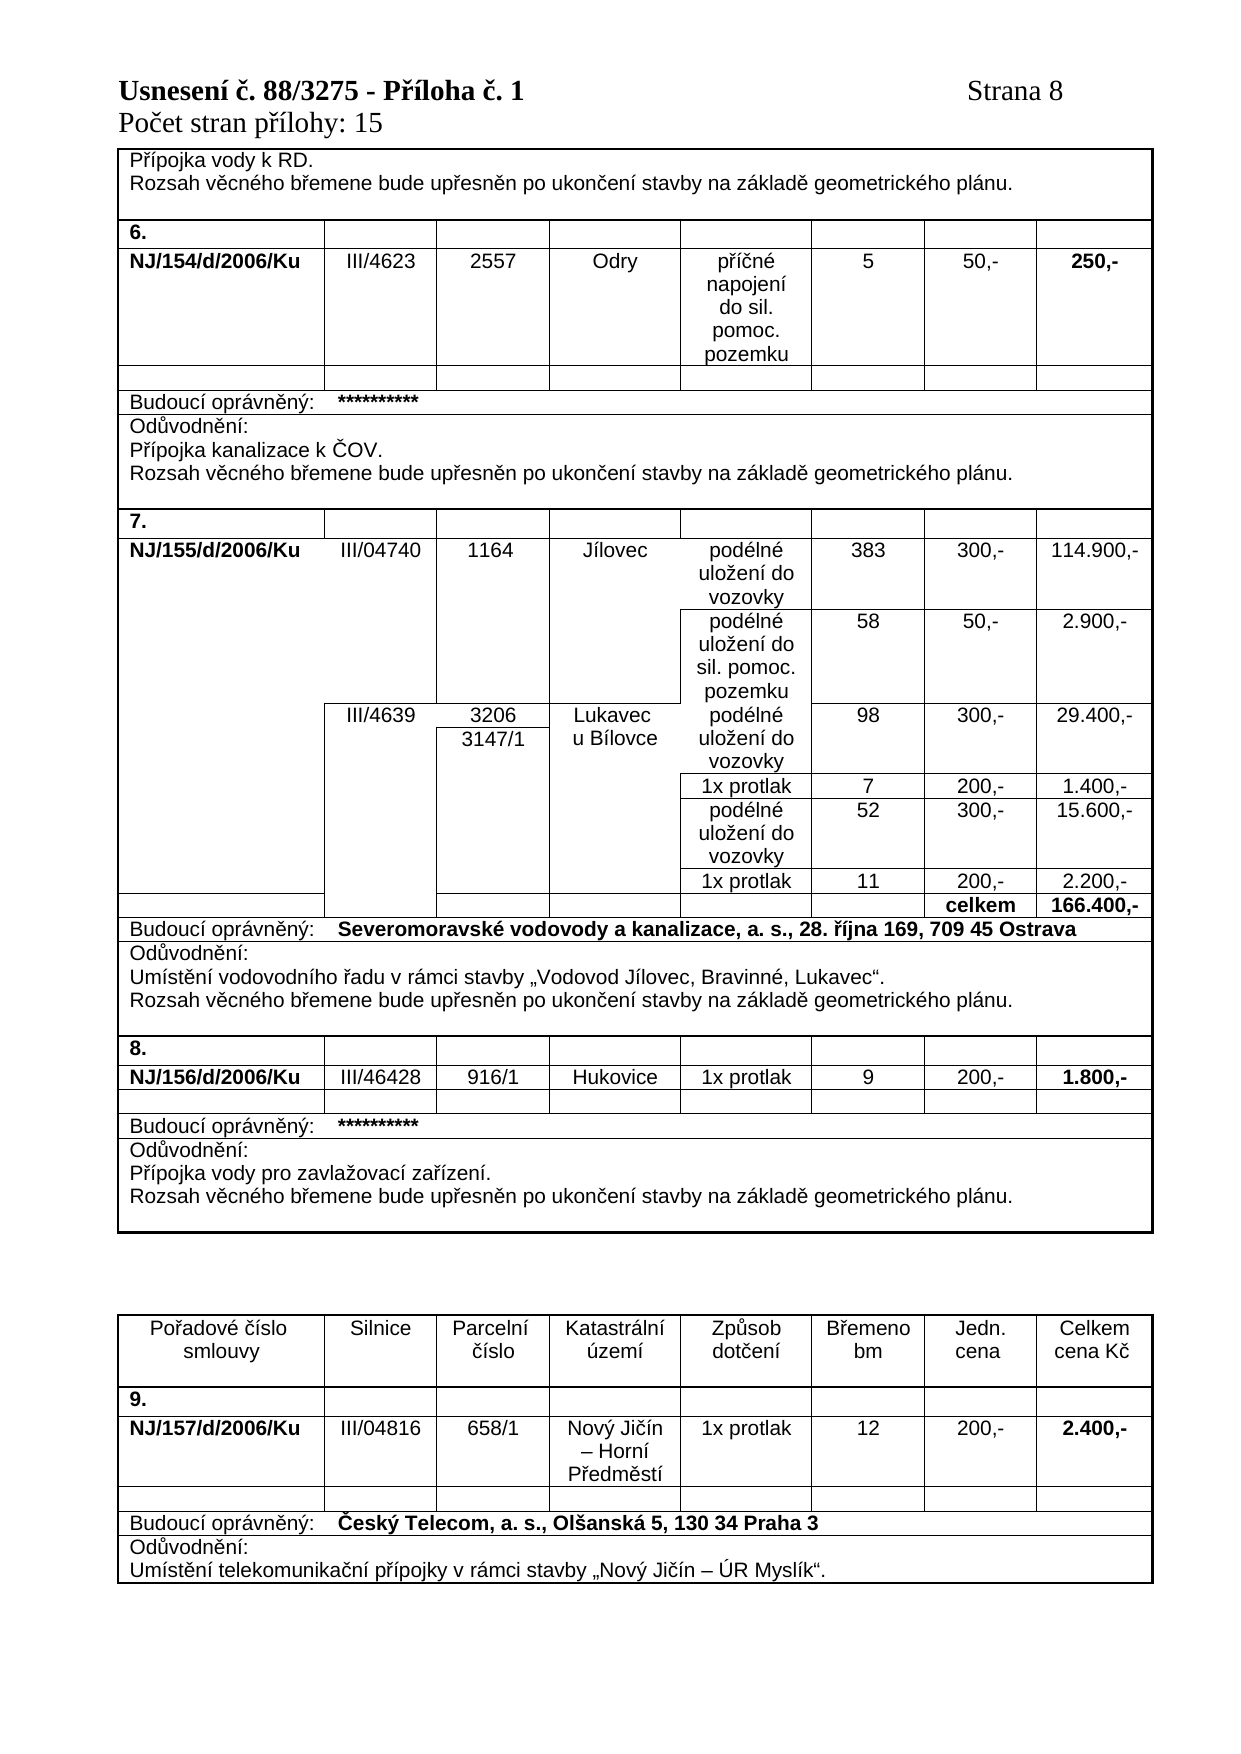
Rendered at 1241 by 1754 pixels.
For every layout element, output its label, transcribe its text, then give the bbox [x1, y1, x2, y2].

table_cell [437, 221, 549, 248]
table_cell Budoucí oprávněný: ********** [119, 391, 1151, 414]
table_cell [812, 894, 924, 917]
table_cell [681, 1487, 811, 1511]
table_cell [925, 221, 1036, 248]
table_header III/04740 [324, 539, 436, 702]
table_cell 3147/1 [437, 728, 549, 892]
table_cell [550, 1388, 680, 1416]
table_cell Odůvodnění: Umístění telekomunikační přípojky v rámci stavby „Nový Jičín – ÚR Myslík“. [119, 1536, 1151, 1582]
table_cell [437, 894, 549, 917]
table_cell Odůvodnění: Umístění vodovodního řadu v rámci stavby „Vodovod Jílovec, Bravinné, Lukavec“. Rozsah věcného břemene bude upřesněn po ukončení stavby na základě geometrického plánu. [119, 942, 1151, 1035]
table_cell celkem [925, 894, 1036, 917]
table_cell [1037, 366, 1151, 390]
table_cell [1037, 221, 1151, 248]
table_cell Nový Jičín – Horní Předměstí [550, 1417, 680, 1486]
table_cell 1x protlak [681, 869, 811, 892]
table_cell [325, 1487, 436, 1511]
table_cell [681, 221, 811, 248]
table_cell Budoucí oprávněný: Severomoravské vodovody a kanalizace, a. s., 28. října 169, 709 45 Ostrava [119, 918, 1151, 941]
table_cell 200,- [925, 869, 1036, 892]
table_cell 200,- [925, 774, 1036, 797]
table_cell [437, 1037, 549, 1065]
table_cell [437, 510, 549, 538]
table_cell [550, 221, 680, 248]
table_cell 2.200,- [1037, 869, 1151, 892]
table_cell [550, 894, 680, 917]
table_cell [119, 1487, 324, 1511]
table_cell [1037, 1090, 1151, 1113]
table_cell III/04816 [325, 1417, 436, 1486]
table_cell [812, 1388, 924, 1416]
table_cell [812, 1090, 924, 1113]
table_header 98 [812, 704, 924, 773]
table_header Břemeno bm [812, 1316, 924, 1386]
table_cell [681, 1090, 811, 1113]
table_cell Hukovice [550, 1066, 680, 1089]
table_cell [925, 1037, 1036, 1065]
table_cell NJ/155/d/2006/Ku [119, 539, 324, 892]
table_header Parcelní číslo [437, 1316, 549, 1386]
table_cell [925, 510, 1036, 538]
table_cell [812, 1037, 924, 1065]
table_cell 166.400,- [1037, 894, 1151, 917]
table_cell Lukavec u Bílovce [550, 704, 681, 892]
table_cell 50,- [925, 610, 1036, 702]
table_cell [325, 1037, 436, 1065]
table_cell 300,- [925, 799, 1036, 868]
table_header 383 [812, 539, 924, 608]
table_header 300,- [925, 539, 1036, 608]
table_cell [681, 1037, 811, 1065]
table_cell 1x protlak [681, 1417, 811, 1486]
table_header 114.900,- [1037, 539, 1151, 608]
table_cell [437, 1487, 549, 1511]
table_cell [812, 510, 924, 538]
table_cell 58 [812, 610, 924, 702]
table_cell 15.600,- [1037, 799, 1151, 868]
table_cell [1037, 1388, 1151, 1416]
table_cell [119, 1090, 324, 1113]
table_header Pořadové číslo smlouvy [119, 1316, 324, 1386]
table_cell 8. [119, 1037, 324, 1065]
table_cell [550, 510, 680, 538]
table_cell [325, 221, 436, 248]
table_cell Budoucí oprávněný: ********** [119, 1114, 1151, 1137]
table_header 1164 [437, 539, 549, 702]
table_cell [925, 1487, 1036, 1511]
table_header Způsob dotčení [681, 1316, 811, 1386]
table_cell [1037, 510, 1151, 538]
table_cell podélné uložení do vozovky [681, 799, 811, 868]
table_cell 5 [812, 249, 924, 365]
table_cell [437, 1388, 549, 1416]
table_cell 6. [119, 221, 324, 248]
table_cell [681, 510, 811, 538]
table_cell Odry [550, 249, 680, 365]
table_cell Odůvodnění: Přípojka kanalizace k ČOV. Rozsah věcného břemene bude upřesněn po ukončení stavby na základě geometrického plánu. [119, 415, 1151, 508]
table_cell NJ/156/d/2006/Ku [119, 1066, 324, 1089]
table_cell 1.800,- [1037, 1066, 1151, 1089]
table_cell III/4639 [325, 704, 437, 892]
table_cell NJ/157/d/2006/Ku [119, 1417, 324, 1486]
table_cell Odůvodnění: Přípojka vody pro zavlažovací zařízení. Rozsah věcného břemene bude upřesněn po ukončení stavby na základě geometrického plánu. [119, 1139, 1151, 1231]
table_cell 1x protlak [681, 1066, 811, 1089]
table_cell 2557 [437, 249, 549, 365]
table_cell 12 [812, 1417, 924, 1486]
table_cell 11 [812, 869, 924, 892]
table_header podélné uložení do vozovky [681, 539, 811, 608]
table_header Celkem cena Kč [1037, 1316, 1151, 1386]
table_cell 1x protlak [681, 774, 811, 797]
table_cell 916/1 [437, 1066, 549, 1089]
table_cell [1037, 1487, 1151, 1511]
table_header 300,- [925, 704, 1036, 773]
table_cell 9. [119, 1388, 324, 1416]
table_cell 7 [812, 774, 924, 797]
table_cell [925, 1388, 1036, 1416]
table_cell [119, 366, 324, 390]
table_cell [325, 893, 436, 917]
table_cell [1037, 1037, 1151, 1065]
table_cell 250,- [1037, 249, 1151, 365]
table_cell 658/1 [437, 1417, 549, 1486]
table_cell 7. [119, 510, 324, 538]
table_cell podélné uložení do sil. pomoc. pozemku [681, 610, 811, 702]
table_header Jílovec [550, 539, 681, 702]
table_cell [119, 894, 324, 917]
table_cell [925, 1090, 1036, 1113]
table_cell [325, 1090, 436, 1113]
table_cell 200,- [925, 1417, 1036, 1486]
table_cell 2.900,- [1037, 610, 1151, 702]
table_cell III/4623 [325, 249, 436, 365]
table_cell příčné napojení do sil. pomoc. pozemku [681, 249, 811, 365]
table_cell III/46428 [325, 1066, 436, 1089]
table_cell [550, 1487, 680, 1511]
table_cell [325, 510, 436, 538]
table_cell [681, 1388, 811, 1416]
table_cell Budoucí oprávněný: Český Telecom, a. s., Olšanská 5, 130 34 Praha 3 [119, 1512, 1151, 1535]
table_cell 9 [812, 1066, 924, 1089]
table_header 29.400,- [1037, 704, 1151, 773]
table_cell [925, 366, 1036, 390]
table_cell [812, 1487, 924, 1511]
table_cell [325, 1388, 436, 1416]
table_header Katastrální území [550, 1316, 680, 1386]
table_header Silnice [325, 1316, 436, 1386]
table_cell [812, 221, 924, 248]
table_cell [550, 1037, 680, 1065]
table_cell [550, 1090, 680, 1113]
table_cell [437, 366, 549, 390]
table_cell [437, 1090, 549, 1113]
table_cell 50,- [925, 249, 1036, 365]
table_cell 52 [812, 799, 924, 868]
table_header 3206 [437, 704, 549, 727]
table_cell NJ/154/d/2006/Ku [119, 249, 324, 365]
table_cell 1.400,- [1037, 774, 1151, 797]
table_cell [681, 894, 811, 917]
table_cell 200,- [925, 1066, 1036, 1089]
table_cell [325, 366, 436, 390]
table_cell Přípojka vody k RD. Rozsah věcného břemene bude upřesněn po ukončení stavby na základě geometrického plánu. [119, 150, 1151, 218]
table_cell [550, 366, 680, 390]
table_header Jedn. cena [925, 1316, 1036, 1386]
table_cell [812, 366, 924, 390]
table_header podélné uložení do vozovky [681, 703, 811, 773]
table_cell [681, 366, 811, 390]
table_cell 2.400,- [1037, 1417, 1151, 1486]
